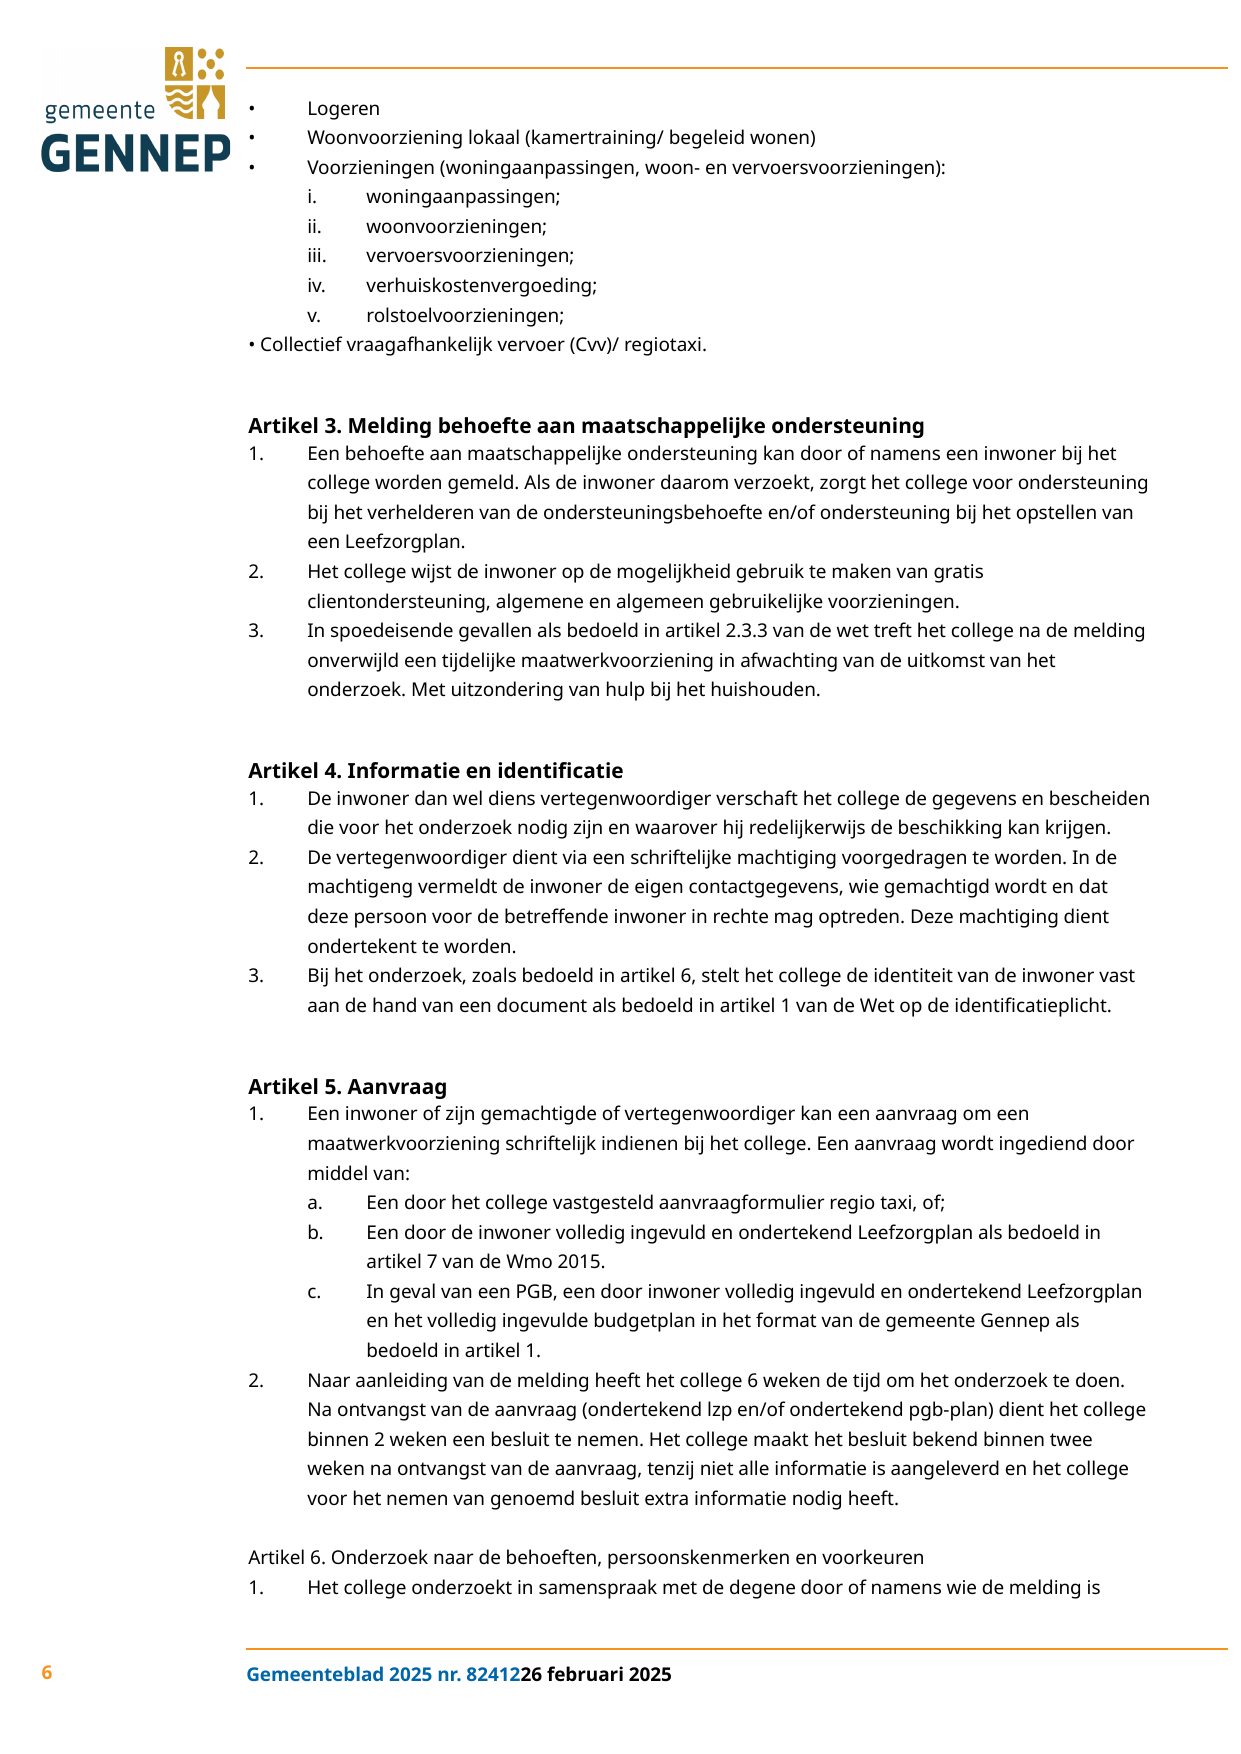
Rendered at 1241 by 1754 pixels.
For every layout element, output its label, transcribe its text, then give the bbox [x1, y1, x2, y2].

list Het college wijst de inwoner op de mogelijkheid gebruik te maken van gratis clientondersteuning, algemene en algemeen gebruikelijke voorzieningen. [248, 558, 1152, 613]
list Een inwoner of zijn gemachtigde of vertegenwoordiger kan een aanvraag om een maatwerkvoorziening schriftelijk indienen bij het college. Een aanvraag wordt ingediend door middel van: [248, 1101, 1152, 1185]
list verhuiskostenvergoeding; [307, 272, 1152, 298]
list Een door het college vastgesteld aanvraagformulier regio taxi, of; [307, 1189, 1152, 1215]
list woonvoorzieningen; [307, 213, 1152, 239]
list De vertegenwoordiger dient via een schriftelijke machtiging voorgedragen te worden. In de machtigeng vermeldt de inwoner de eigen contactgegevens, wie gemachtigd wordt en dat deze persoon voor de betreffende inwoner in rechte mag optreden. Deze machtiging dient ondertekent te worden. [248, 844, 1152, 959]
text Artikel 4. Informatie en identificatie [248, 757, 1152, 785]
text Artikel 5. Aanvraag [248, 1072, 1152, 1101]
list Woonvoorziening lokaal (kamertraining/ begeleid wonen) [248, 124, 1152, 150]
text • Collectief vraagafhankelijk vervoer (Cvv)/ regiotaxi. [248, 331, 1152, 357]
picture [41, 47, 231, 172]
list In geval van een PGB, een door inwoner volledig ingevuld en ondertekend Leefzorgplan en het volledig ingevulde budgetplan in het format van de gemeente Gennep als bedoeld in artikel 1. [307, 1278, 1152, 1363]
list Bij het onderzoek, zoals bedoeld in artikel 6, stelt het college de identiteit van de inwoner vast aan de hand van een document als bedoeld in artikel 1 van de Wet op de identificatieplicht. [248, 962, 1152, 1018]
list In spoedeisende gevallen als bedoeld in artikel 2.3.3 van de wet treft het college na de melding onverwijld een tijdelijke maatwerkvoorziening in afwachting van de uitkomst van het onderzoek. Met uitzondering van hulp bij het huishouden. [248, 617, 1152, 702]
list Een behoefte aan maatschappelijke ondersteuning kan door of namens een inwoner bij het college worden gemeld. Als de inwoner daarom verzoekt, zorgt het college voor ondersteuning bij het verhelderen van de ondersteuningsbehoefte en/of ondersteuning bij het opstellen van een Leefzorgplan. [248, 440, 1152, 554]
text Artikel 6. Onderzoek naar de behoeften, persoonskenmerken en voorkeuren [248, 1544, 1152, 1570]
list De inwoner dan wel diens vertegenwoordiger verschaft het college de gegevens en bescheiden die voor het onderzoek nodig zijn en waarover hij redelijkerwijs de beschikking kan krijgen. [248, 785, 1152, 840]
list Naar aanleiding van de melding heeft het college 6 weken de tijd om het onderzoek te doen. Na ontvangst van de aanvraag (ondertekend lzp en/of ondertekend pgb-plan) dient het college binnen 2 weken een besluit te nemen. Het college maakt het besluit bekend binnen twee weken na ontvangst van de aanvraag, tenzij niet alle informatie is aangeleverd en het college voor het nemen van genoemd besluit extra informatie nodig heeft. [248, 1367, 1152, 1511]
list Een door de inwoner volledig ingevuld en ondertekend Leefzorgplan als bedoeld in artikel 7 van de Wmo 2015. [307, 1219, 1152, 1274]
text Artikel 3. Melding behoefte aan maatschappelijke ondersteuning [248, 411, 1152, 440]
list rolstoelvoorzieningen; [307, 302, 1152, 328]
list Logeren [248, 95, 1152, 121]
list woningaanpassingen; [307, 183, 1152, 209]
list vervoersvoorzieningen; [307, 243, 1152, 268]
list Voorzieningen (woningaanpassingen, woon- en vervoersvoorzieningen): [248, 154, 1152, 180]
list Het college onderzoekt in samenspraak met de degene door of namens wie de melding is [248, 1574, 1152, 1599]
